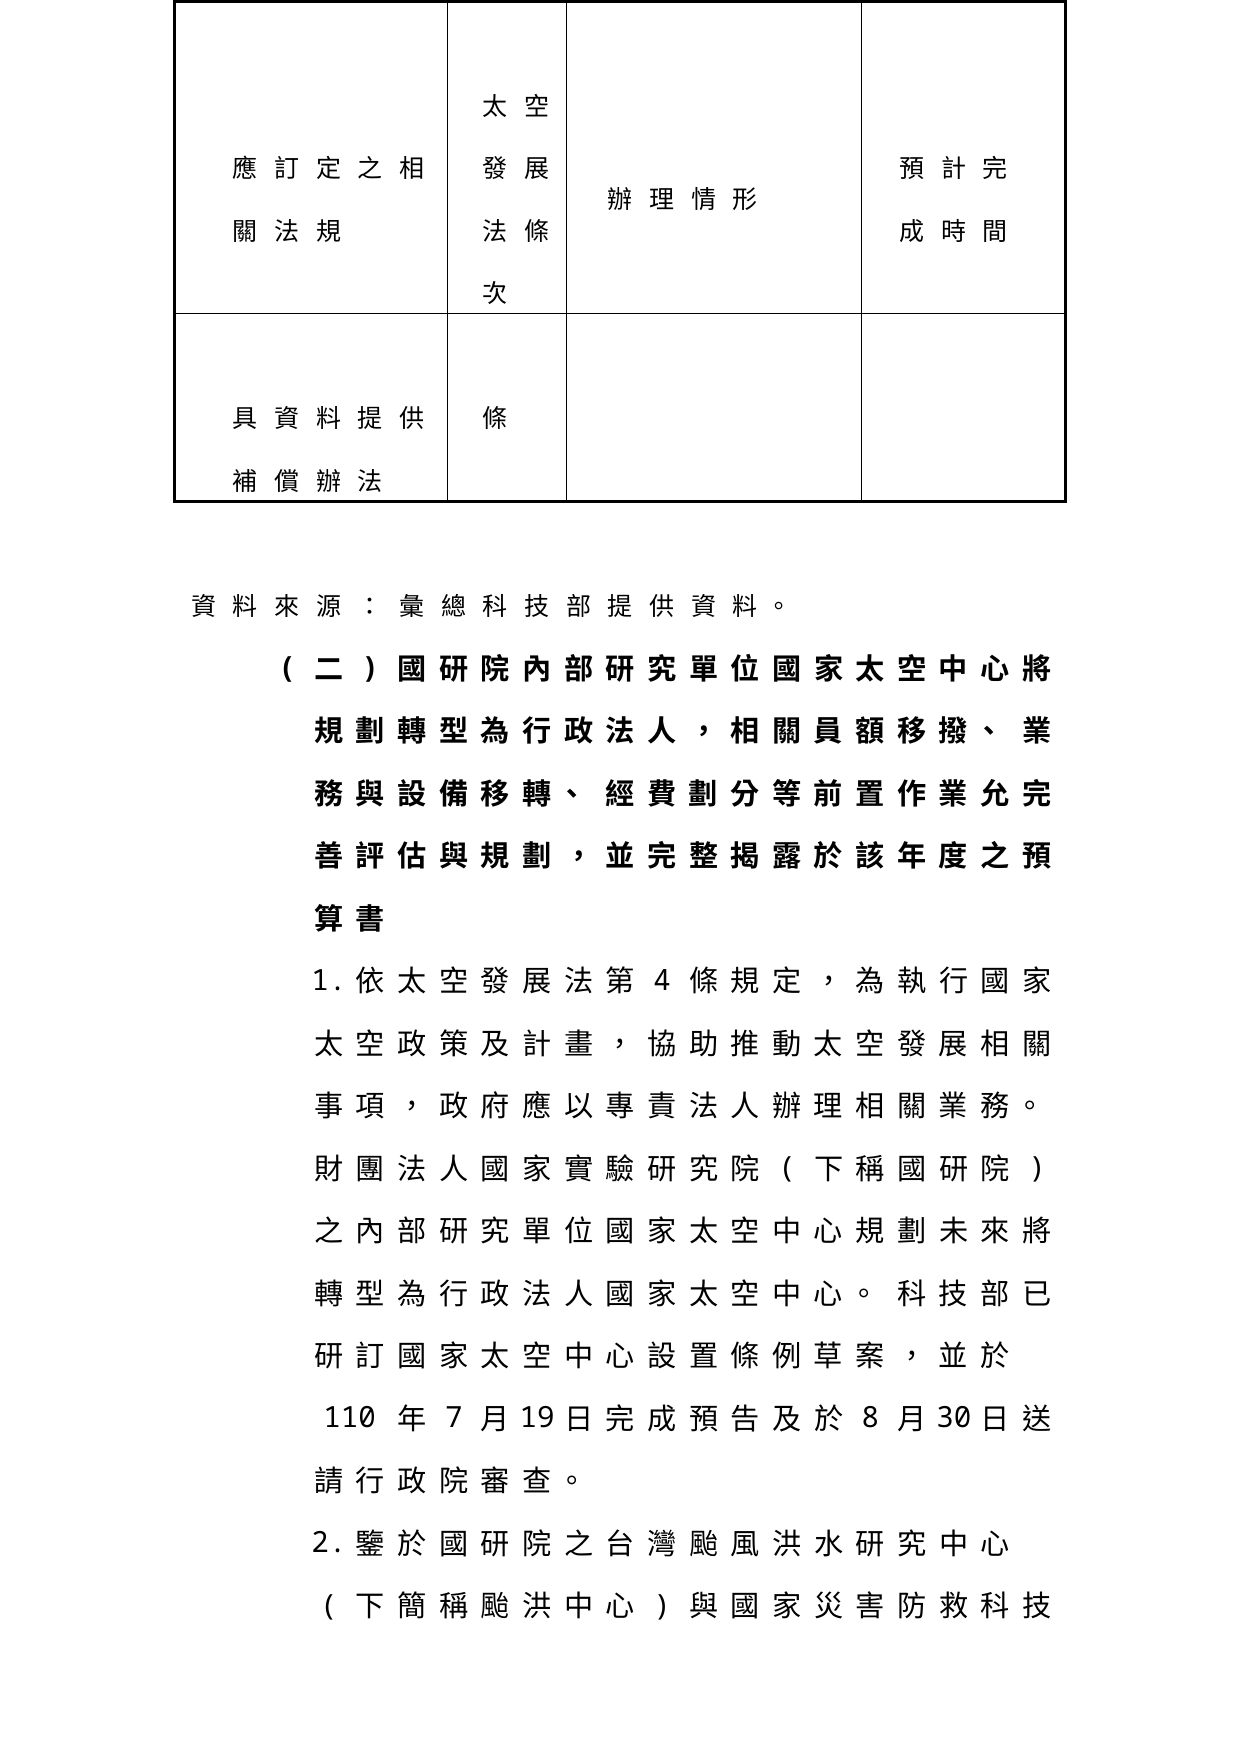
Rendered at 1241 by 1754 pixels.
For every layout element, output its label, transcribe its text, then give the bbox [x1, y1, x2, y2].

text 2.鑒於國研院之台灣颱風洪水研究中心(下簡稱颱洪中心)與國家災害防救科技中心(下簡稱災防中心)107年間進行整併前置作業，於108年度颱洪中心正式併入災防中心，惟相關員額移撥、業務與設備移轉、經費劃分等資訊未見於預算書完整揭露。另財產移撥作業部分，留置國研院之無人機探空系統因颱洪中心裁撤整併致缺乏操作團隊而曾閒置未使用，且審計部108年度審核報告提出，整併作業之財產接收移撥評估未臻完善，致災防中心接收國研院颱洪中心之部分財產因維運費龐鉅，而於108年間以捐贈方式移撥回國研院。據此，國研院太空中心將轉型為行政法人，科技部允宜督促該院相關員額移撥、業務與設備移轉、經費劃分等前置作業完善評估與規劃，並完整揭露於該年度之預算書，俾利預算審議。 [271, 1500, 1058, 1625]
table_header 應訂定之相關法規 [176, 3, 447, 312]
text (二)國研院內部研究單位國家太空中心將規劃轉型為行政法人，相關員額移撥、業務與設備移轉、經費劃分等前置作業允完善評估與規劃，並完整揭露於該年度之預算書 [242, 625, 1058, 937]
table_cell 條 [448, 314, 566, 500]
table_header 預計完成時間 [862, 3, 1064, 312]
table_cell [567, 314, 861, 500]
table_header 太空發展法條次 [448, 3, 566, 312]
table_cell 具資料提供補償辦法 [176, 314, 447, 500]
text 1.依太空發展法第4條規定，為執行國家太空政策及計畫，協助推動太空發展相關事項，政府應以專責法人辦理相關業務。財團法人國家實驗研究院(下稱國研院)之內部研究單位國家太空中心規劃未來將轉型為行政法人國家太空中心。科技部已研訂國家太空中心設置條例草案，並於110年7月19日完成預告及於8月30日送請行政院審查。 [271, 937, 1058, 1500]
table_header 辦理情形 [567, 3, 861, 312]
table_cell [862, 314, 1064, 500]
text 資料來源：彙總科技部提供資料。 [183, 562, 1058, 625]
